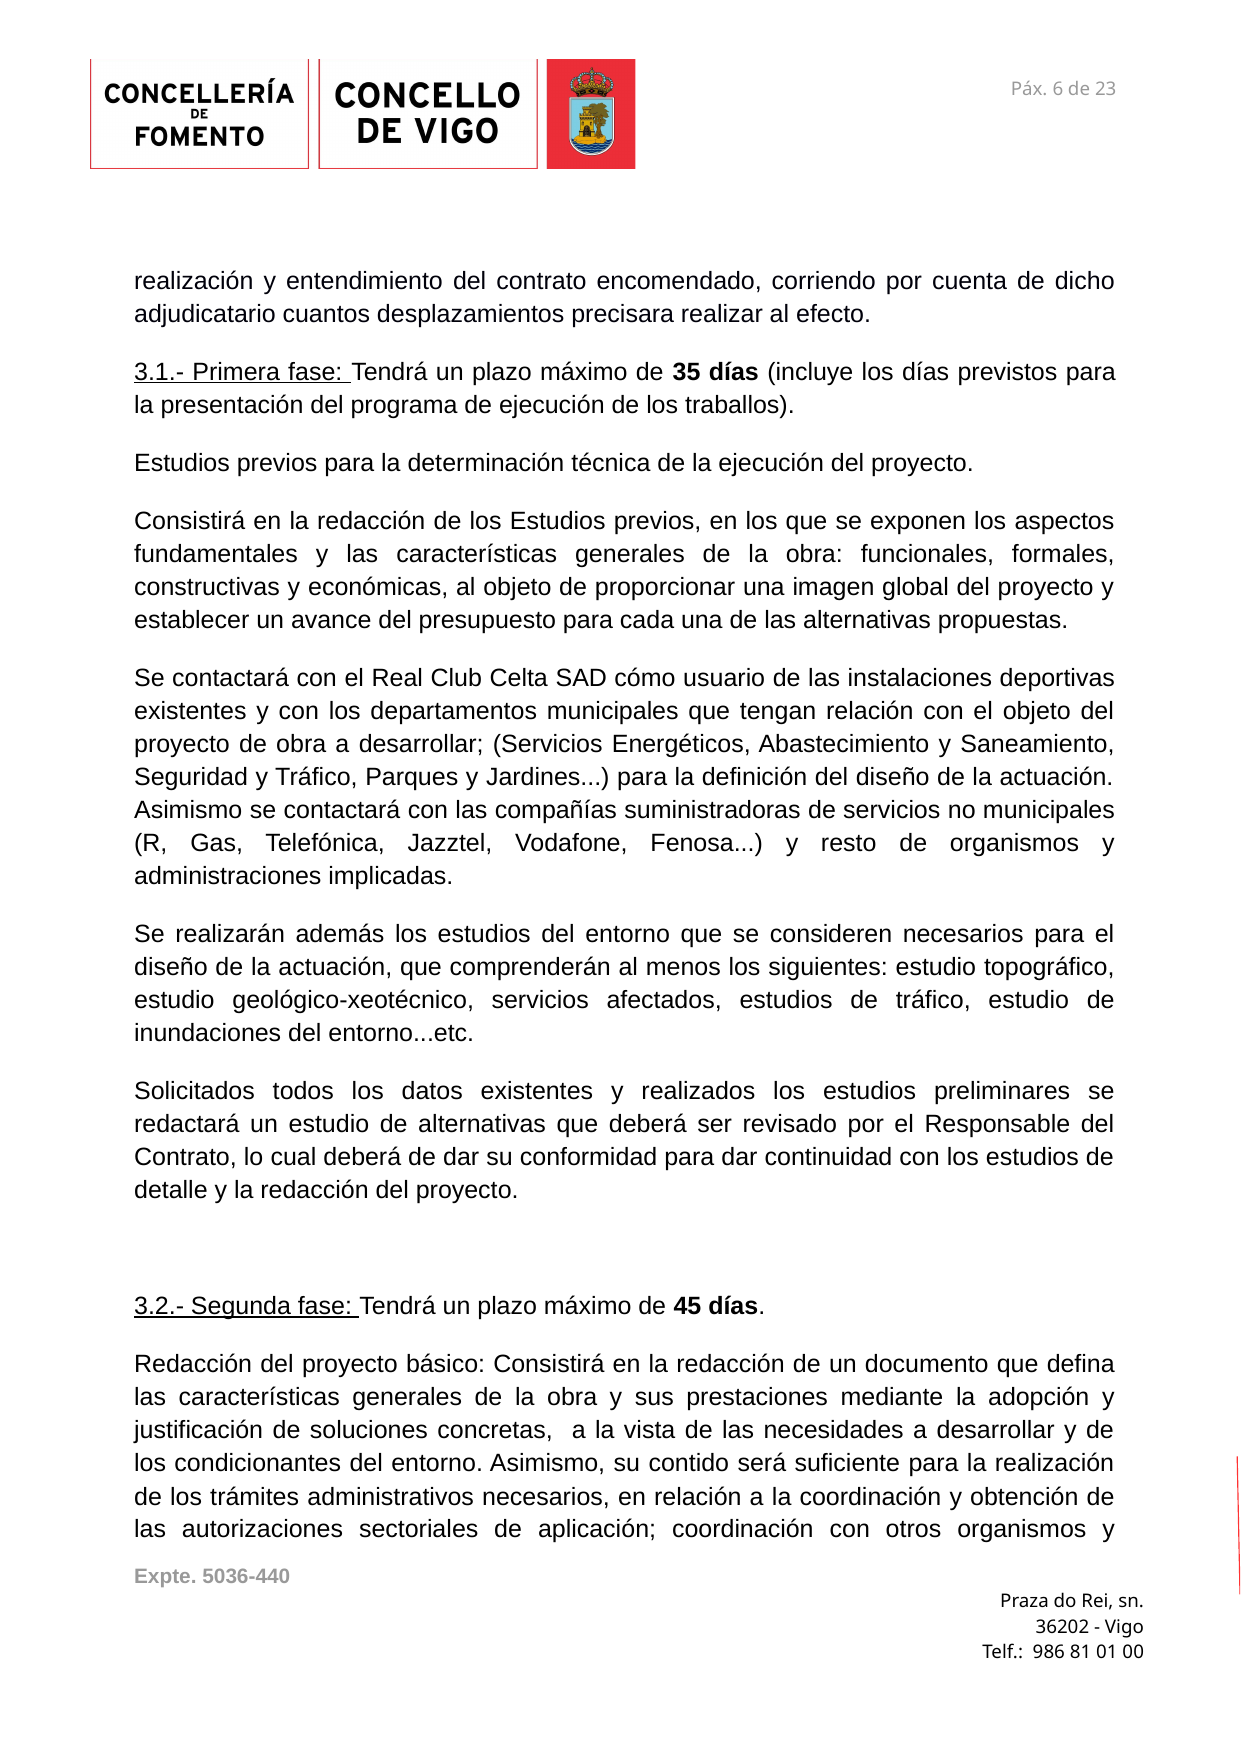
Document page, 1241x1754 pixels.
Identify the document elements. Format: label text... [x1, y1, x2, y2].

text Se contactará con el Real Club Celta SAD cómo usuario de las instalaciones deportivas existentes y con los departamentos municipales que tengan relación con el objeto del proyecto de obra a desarrollar; (Servicios Energéticos, Abastecimiento y Saneamiento, Seguridad y Tráfico, Parques y Jardines...) para la definición del diseño de la actuación. Asimismo se contactará con las compañías suministradoras de servicios no municipales (R, Gas, Telefónica, Jazztel, Vodafone, Fenosa...) y resto de organismos y administraciones implicadas. [134, 663, 1116, 890]
text 3.2.- Segunda fase: Tendrá un plazo máximo de 45 días. [134, 1291, 1116, 1320]
text 3.1.- Primera fase: Tendrá un plazo máximo de 35 días (incluye los días previstos para la presentación del programa de ejecución de los traballos). [134, 357, 1116, 419]
text Estudios previos para la determinación técnica de la ejecución del proyecto. [134, 448, 1116, 477]
text Redacción del proyecto básico: Consistirá en la redacción de un documento que defina las características generales de la obra y sus prestaciones mediante la adopción y justificación de soluciones concretas, a la vista de las necesidades a desarrollar y de los condicionantes del entorno. Asimismo, su contido será suficiente para la realización de los trámites administrativos necesarios, en relación a la coordinación y obtención de las autorizaciones sectoriales de aplicación; coordinación con otros organismos y [134, 1349, 1116, 1543]
text Consistirá en la redacción de los Estudios previos, en los que se exponen los aspectos fundamentales y las características generales de la obra: funcionales, formales, constructivas y económicas, al objeto de proporcionar una imagen global del proyecto y establecer un avance del presupuesto para cada una de las alternativas propuestas. [134, 506, 1116, 634]
text Solicitados todos los datos existentes y realizados los estudios preliminares se redactará un estudio de alternativas que deberá ser revisado por el Responsable del Contrato, lo cual deberá de dar su conformidad para dar continuidad con los estudios de detalle y la redacción del proyecto. [134, 1076, 1116, 1204]
picture [90, 59, 636, 169]
text Se realizarán además los estudios del entorno que se consideren necesarios para el diseño de la actuación, que comprenderán al menos los siguientes: estudio topográfico, estudio geológico-xeotécnico, servicios afectados, estudios de tráfico, estudio de inundaciones del entorno...etc. [134, 919, 1116, 1047]
text realización y entendimiento del contrato encomendado, corriendo por cuenta de dicho adjudicatario cuantos desplazamientos precisara realizar al efecto. [134, 266, 1116, 328]
